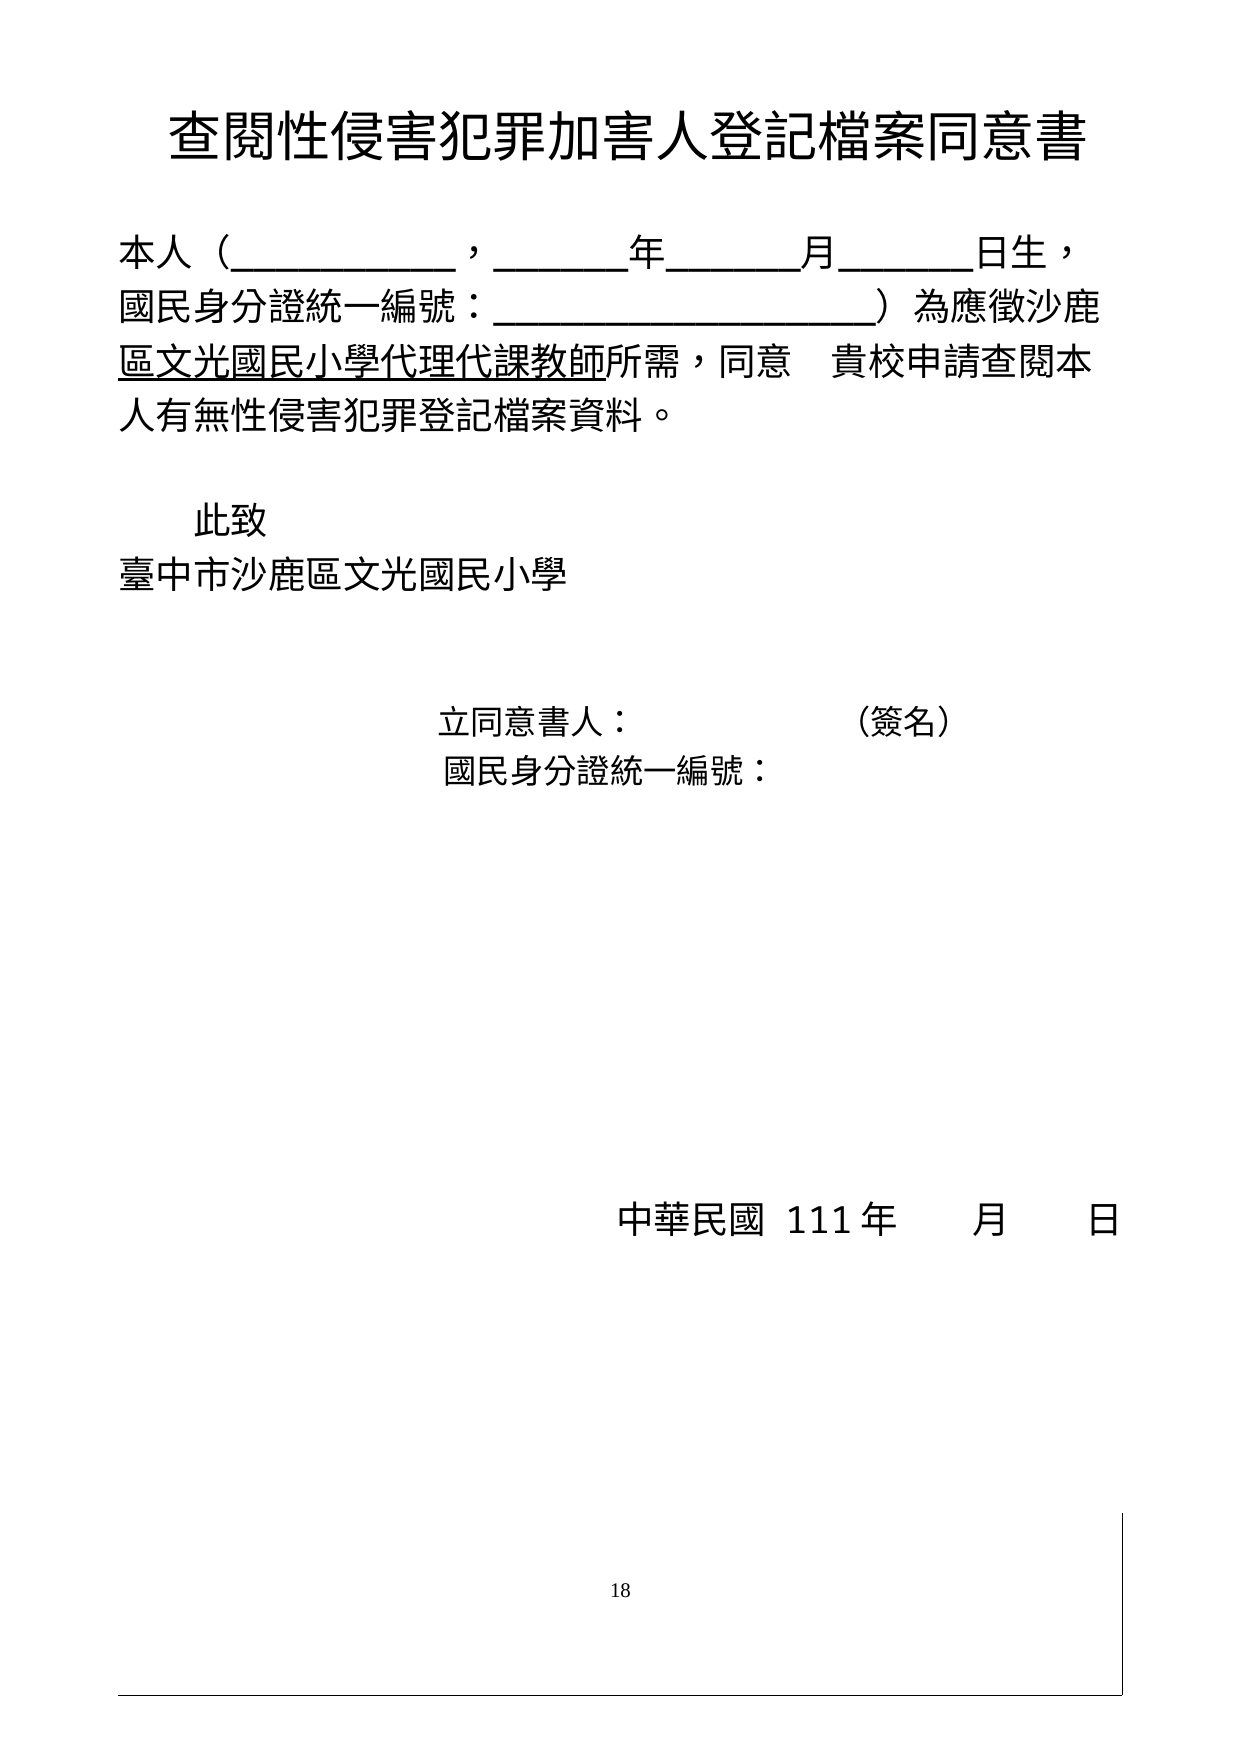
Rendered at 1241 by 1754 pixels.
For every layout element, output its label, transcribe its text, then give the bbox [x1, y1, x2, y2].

text 立同意書人： （簽名） [118, 696, 1122, 744]
text 中華民國 111年 月 日 [118, 1190, 1122, 1244]
text 此致 [118, 491, 1122, 545]
text 臺中市沙鹿區文光國民小學 [118, 545, 1122, 600]
text 國民身分證統一編號： [118, 744, 1122, 793]
text 查閱性侵害犯罪加害人登記檔案同意書 [118, 93, 1138, 172]
text 本人（__________，______年______月______日生，國民身分證統一編號：_________________）為應徵沙鹿區文光國民小學代理代課教師所需，同意 貴校申請查閱本人有無性侵害犯罪登記檔案資料。 [118, 223, 1122, 440]
